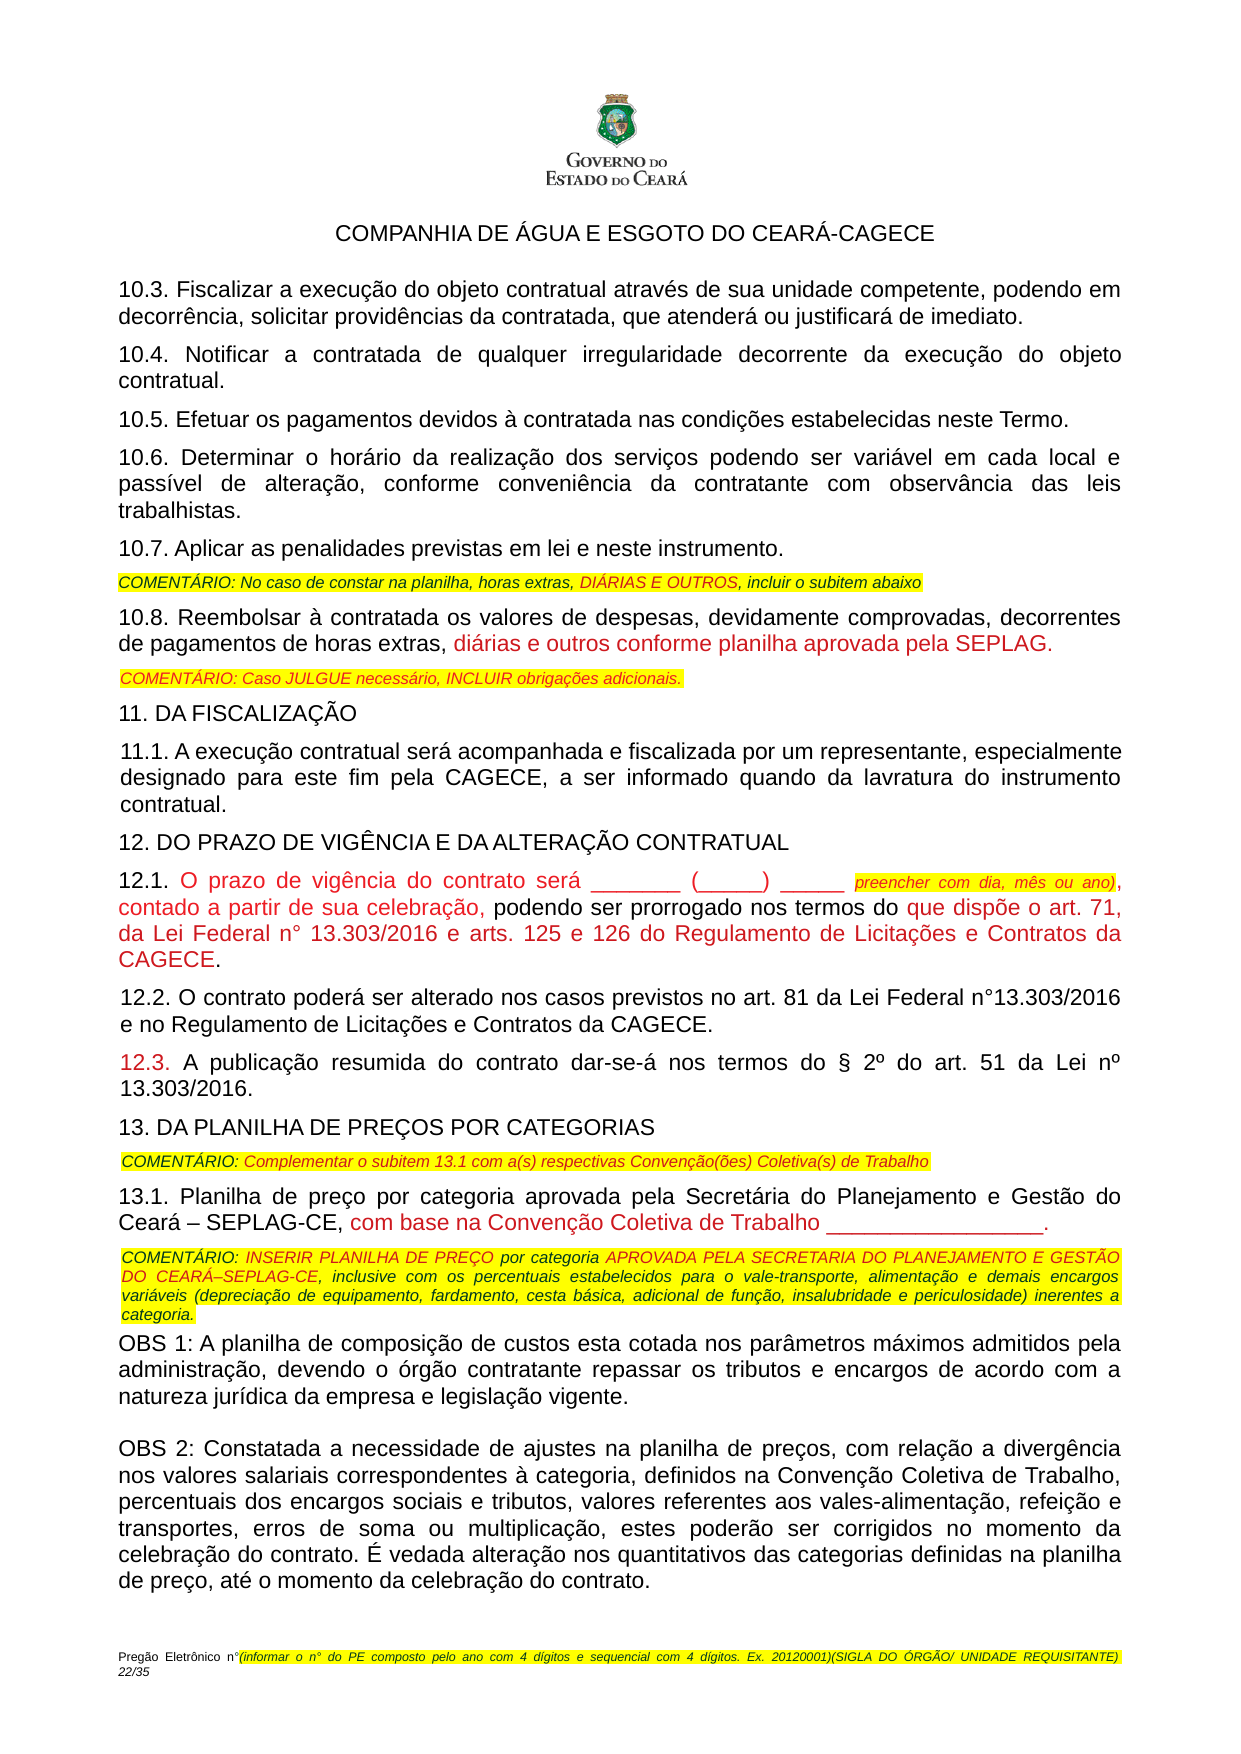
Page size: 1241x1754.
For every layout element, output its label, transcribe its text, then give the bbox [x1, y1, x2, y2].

text 13. DA PLANILHA DE PREÇOS POR CATEGORIAS [118, 1113, 1122, 1140]
text OBS 2: Constatada a necessidade de ajustes na planilha de preços, com relação a divergência nos valores salariais correspondentes à categoria, definidos na Convenção Coletiva de Trabalho, percentuais dos encargos sociais e tributos, valores referentes aos vales-alimentação, refeição e transportes, erros de soma ou multiplicação, estes poderão ser corrigidos no momento da celebração do contrato. É vedada alteração nos quantitativos das categorias definidas na planilha de preço, até o momento da celebração do contrato. [118, 1435, 1122, 1593]
text 11. DA FISCALIZAÇÃO [118, 700, 1122, 726]
text COMENTÁRIO: Complementar o subitem 13.1 com a(s) respectivas Convenção(ões) Coletiva(s) de Trabalho [121, 1152, 1122, 1171]
text 12.1. O prazo de vigência do contrato será _______ (_____) _____ preencher com dia, mês ou ano), contado a partir de sua celebração, podendo ser prorrogado nos termos do que dispõe o art. 71, da Lei Federal n° 13.303/2016 e arts. 125 e 126 do Regulamento de Licitações e Contratos da CAGECE. [118, 867, 1122, 972]
text 10.4. Notificar a contratada de qualquer irregularidade decorrente da execução do objeto contratual. [118, 341, 1122, 394]
text 10.8. Reembolsar à contratada os valores de despesas, devidamente comprovadas, decorrentes de pagamentos de horas extras, diárias e outros conforme planilha aprovada pela SEPLAG. [118, 604, 1122, 657]
text 12. DO PRAZO DE VIGÊNCIA E DA ALTERAÇÃO CONTRATUAL [118, 829, 1122, 855]
text 10.5. Efetuar os pagamentos devidos à contratada nas condições estabelecidas neste Termo. [118, 406, 1122, 432]
text OBS 1: A planilha de composição de custos esta cotada nos parâmetros máximos admitidos pela administração, devendo o órgão contratante repassar os tributos e encargos de acordo com a natureza jurídica da empresa e legislação vigente. [118, 1330, 1122, 1409]
text 10.6. Determinar o horário da realização dos serviços podendo ser variável em cada local e passível de alteração, conforme conveniência da contratante com observância das leis trabalhistas. [118, 444, 1122, 523]
text COMENTÁRIO: No caso de constar na planilha, horas extras, DIÁRIAS E OUTROS, incluir o subitem abaixo [118, 573, 1122, 592]
text 10.7. Aplicar as penalidades previstas em lei e neste instrumento. [118, 535, 1122, 561]
text COMENTÁRIO: Caso JULGUE necessário, INCLUIR obrigações adicionais. [120, 669, 1122, 688]
text 13.1. Planilha de preço por categoria aprovada pela Secretária do Planejamento e Gestão do Ceará – SEPLAG-CE, com base na Convenção Coletiva de Trabalho _________________. [118, 1183, 1122, 1236]
text 11.1. A execução contratual será acompanhada e fiscalizada por um representante, especialmente designado para este fim pela CAGECE, a ser informado quando da lavratura do instrumento contratual. [120, 738, 1122, 817]
text 12.2. O contrato poderá ser alterado nos casos previstos no art. 81 da Lei Federal n°13.303/2016 e no Regulamento de Licitações e Contratos da CAGECE. [120, 984, 1122, 1037]
text COMENTÁRIO: INSERIR PLANILHA DE PREÇO por categoria APROVADA PELA SECRETARIA DO PLANEJAMENTO E GESTÃO DO CEARÁ–SEPLAG-CE, inclusive com os percentuais estabelecidos para o vale-transporte, alimentação e demais encargos variáveis (depreciação de equipamento, fardamento, cesta básica, adicional de função, insalubridade e periculosidade) inerentes a categoria. [121, 1247, 1122, 1324]
text 10.3. Fiscalizar a execução do objeto contratual através de sua unidade competente, podendo em decorrência, solicitar providências da contratada, que atenderá ou justificará de imediato. [118, 276, 1122, 329]
text 12.3. A publicação resumida do contrato dar-se-á nos termos do § 2º do art. 51 da Lei nº 13.303/2016. [119, 1049, 1122, 1102]
